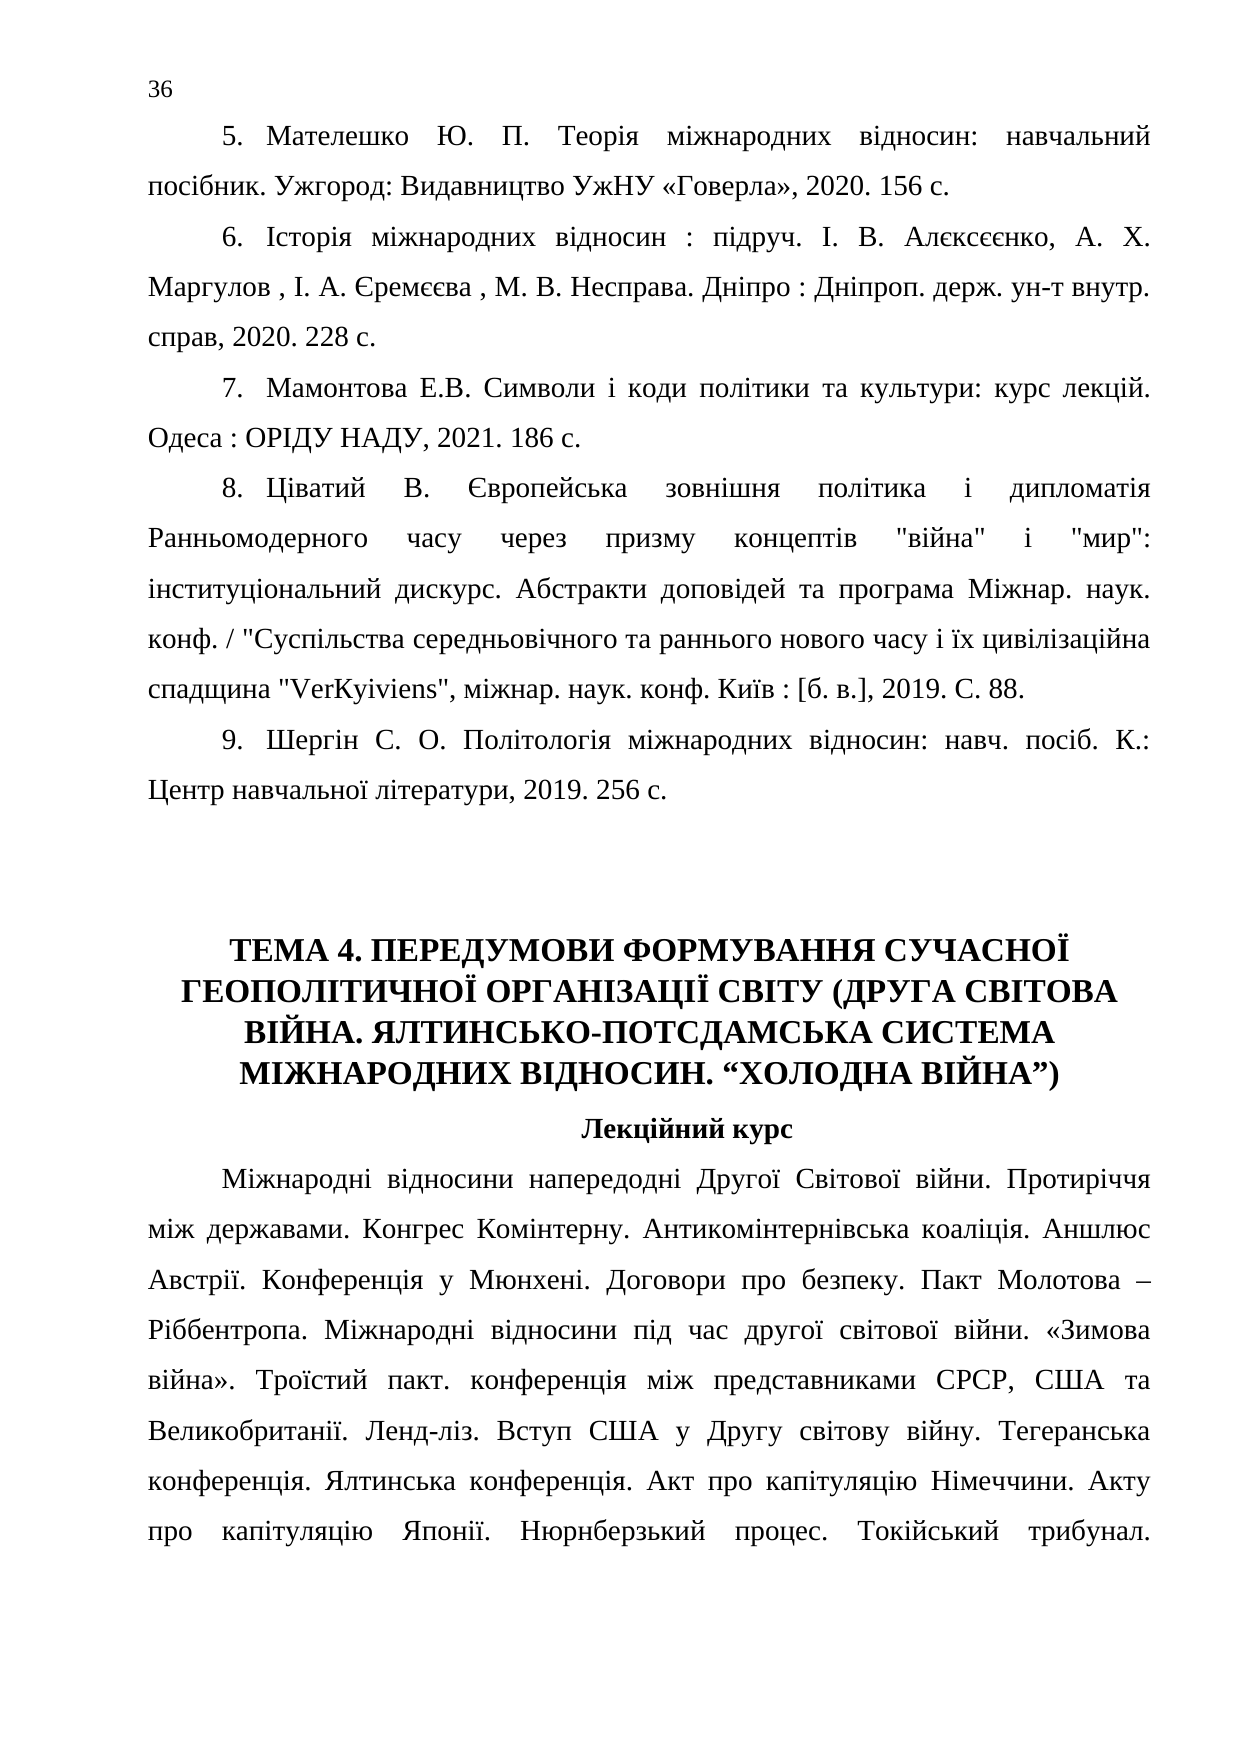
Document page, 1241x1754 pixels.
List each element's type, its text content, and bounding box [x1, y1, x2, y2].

text Лекційний курс [148, 1111, 1152, 1144]
list Шергін С. О. Політологія міжнародних відносин: навч. посіб. К.: Центр навчальної літератури, 2019. 256 с. [148, 722, 1152, 806]
list Історія міжнародних відносин : підруч. І. В. Алєксєєнко, А. Х. Маргулов , І. А. Єремєєва , М. В. Несправа. Дніпро : Дніпроп. держ. ун-т внутр. справ, 2020. 228 с. [148, 219, 1152, 353]
text Міжнародні відносини напередодні Другої Світової війни. Протиріччя між державами. Конгрес Комінтерну. Антикомінтернівська коаліція. Аншлюс Австрії. Конференція у Мюнхені. Договори про безпеку. Пакт Молотова – Ріббентропа. Міжнародні відносини під час другої світової війни. «Зимова війна». Троїстий пакт. конференція між представниками СРСР, США та Великобританії. Ленд-ліз. Вступ США у Другу світову війну. Тегеранська конференція. Ялтинська конференція. Акт про капітуляцію Німеччини. Акту про капітуляцію Японії. Нюрнберзький процес. Токійський трибунал. [148, 1161, 1152, 1547]
list Мамонтова Е.В. Символи і коди політики та культури: курс лекцій. Одеса : ОРІДУ НАДУ, 2021. 186 с. [148, 370, 1152, 453]
list Ціватий В. Європейська зовнішня політика і дипломатія Ранньомодерного часу через призму концептів "війна" і "мир": інституціональний дискурс. Абстракти доповідей та програма Міжнар. наук. конф. / "Суспільства середньовічного та раннього нового часу і їх цивілізаційна спадщина "VеrКуіvіеns", міжнар. наук. конф. Київ : [б. в.], 2019. С. 88. [148, 470, 1152, 705]
text ТЕМА 4. ПЕРЕДУМОВИ ФОРМУВАННЯ СУЧАСНОЇ ГЕОПОЛІТИЧНОЇ ОРГАНІЗАЦІЇ СВІТУ (ДРУГА СВІТОВА ВІЙНА. ЯЛТИНСЬКО-ПОТСДАМСЬКА СИСТЕМА МІЖНАРОДНИХ ВІДНОСИН. “ХОЛОДНА ВІЙНА”) [148, 930, 1152, 1092]
list Мателешко Ю. П. Теорія міжнародних відносин: навчальний посібник. Ужгород: Видавництво УжНУ «Говерла», 2020. 156 с. [148, 118, 1152, 202]
